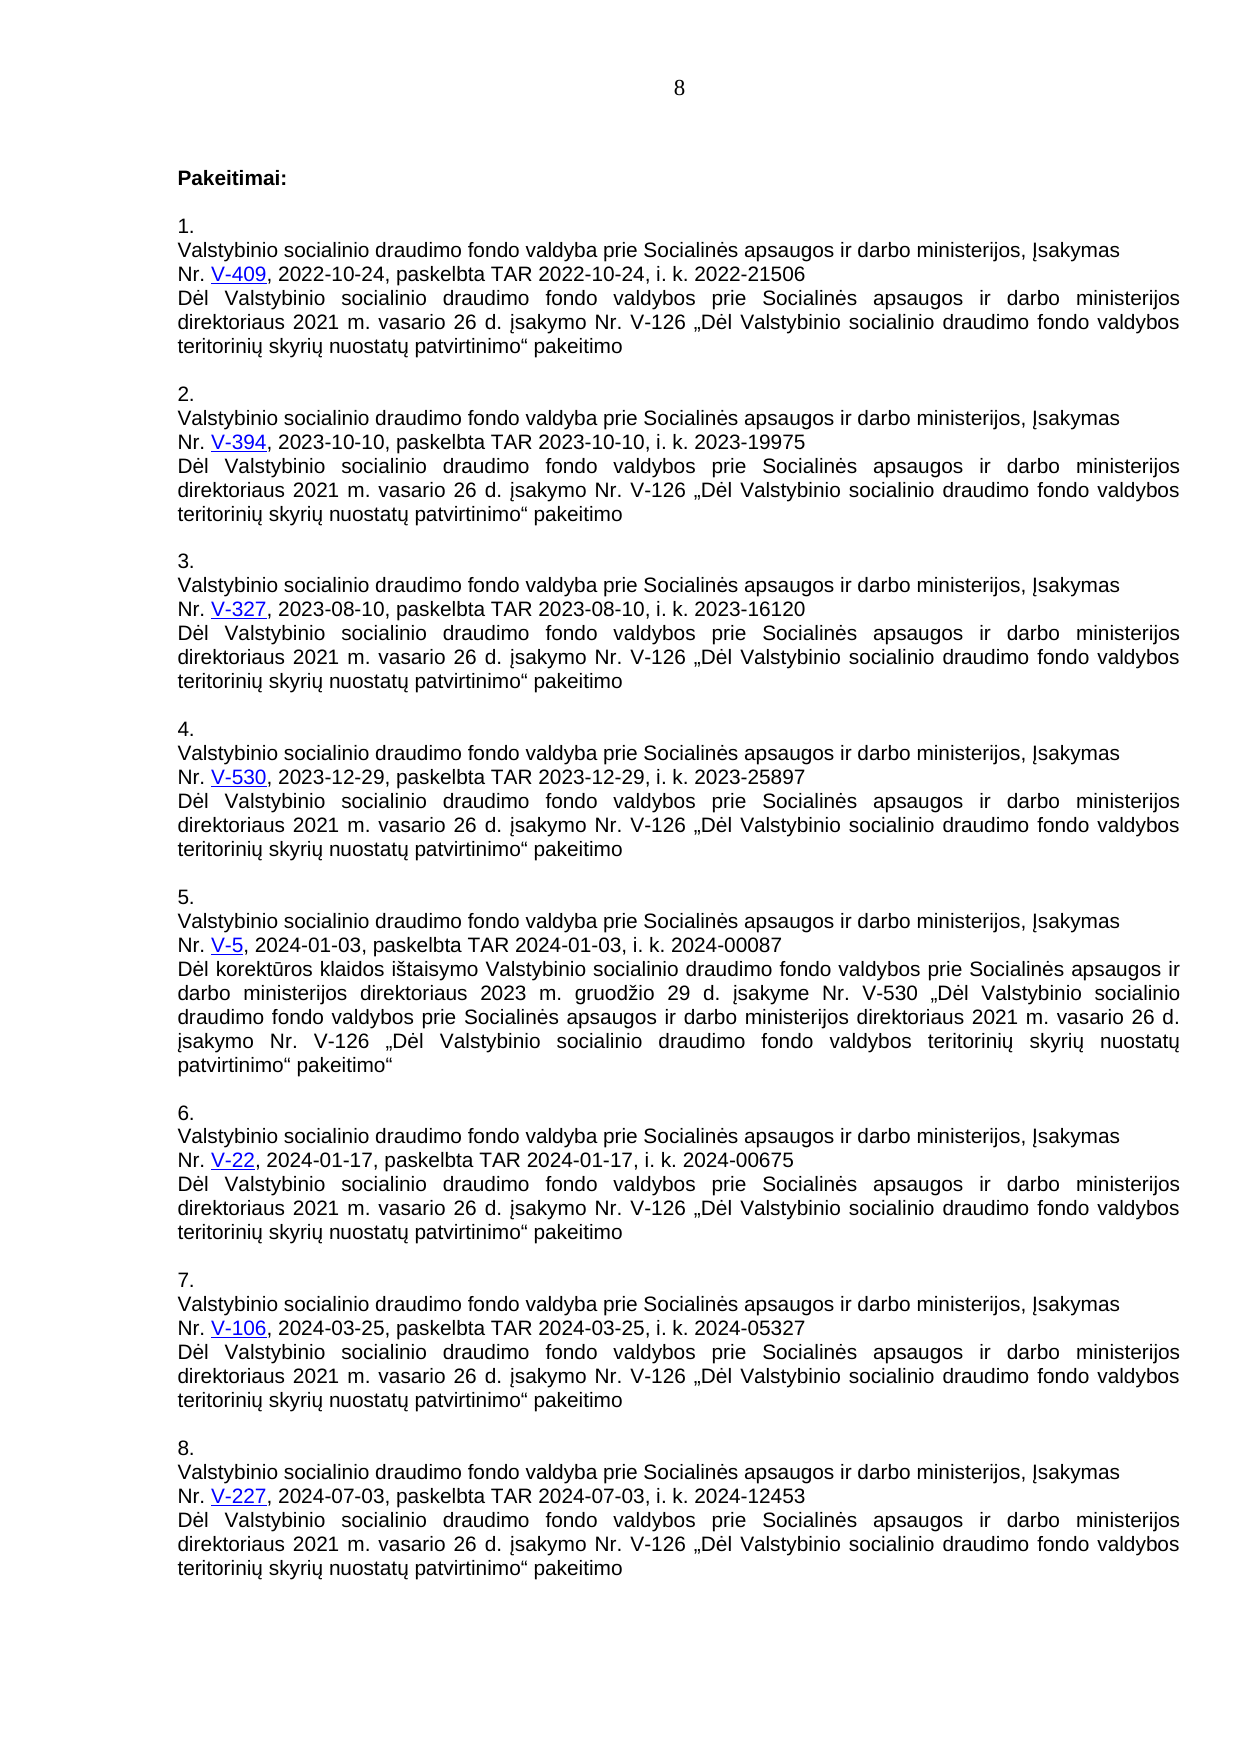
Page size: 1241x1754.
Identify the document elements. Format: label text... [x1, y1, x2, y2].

text Dėl Valstybinio socialinio draudimo fondo valdybos prie Socialinės apsaugos ir darbo ministerijos direktoriaus 2021 m. vasario 26 d. įsakymo Nr. V-126 „Dėl Valstybinio socialinio draudimo fondo valdybos teritorinių skyrių nuostatų patvirtinimo“ pakeitimo [177, 453, 1181, 525]
text Nr. V-227, 2024-07-03, paskelbta TAR 2024-07-03, i. k. 2024-12453 [177, 1484, 1181, 1508]
text 2. [177, 382, 1181, 406]
text 8. [177, 1436, 1181, 1460]
text Dėl Valstybinio socialinio draudimo fondo valdybos prie Socialinės apsaugos ir darbo ministerijos direktoriaus 2021 m. vasario 26 d. įsakymo Nr. V-126 „Dėl Valstybinio socialinio draudimo fondo valdybos teritorinių skyrių nuostatų patvirtinimo“ pakeitimo [177, 789, 1181, 861]
text Nr. V-530, 2023-12-29, paskelbta TAR 2023-12-29, i. k. 2023-25897 [177, 765, 1181, 789]
text Nr. V-327, 2023-08-10, paskelbta TAR 2023-08-10, i. k. 2023-16120 [177, 597, 1181, 621]
text Nr. V-22, 2024-01-17, paskelbta TAR 2024-01-17, i. k. 2024-00675 [177, 1148, 1181, 1172]
text Valstybinio socialinio draudimo fondo valdyba prie Socialinės apsaugos ir darbo ministerijos, Įsakymas [177, 573, 1181, 597]
text 5. [177, 885, 1181, 909]
text Nr. V-5, 2024-01-03, paskelbta TAR 2024-01-03, i. k. 2024-00087 [177, 933, 1181, 957]
text Valstybinio socialinio draudimo fondo valdyba prie Socialinės apsaugos ir darbo ministerijos, Įsakymas [177, 1460, 1181, 1484]
text Dėl Valstybinio socialinio draudimo fondo valdybos prie Socialinės apsaugos ir darbo ministerijos direktoriaus 2021 m. vasario 26 d. įsakymo Nr. V-126 „Dėl Valstybinio socialinio draudimo fondo valdybos teritorinių skyrių nuostatų patvirtinimo“ pakeitimo [177, 1508, 1181, 1579]
text Nr. V-409, 2022-10-24, paskelbta TAR 2022-10-24, i. k. 2022-21506 [177, 262, 1181, 286]
text 1. [177, 214, 1181, 238]
text Valstybinio socialinio draudimo fondo valdyba prie Socialinės apsaugos ir darbo ministerijos, Įsakymas [177, 1124, 1181, 1148]
text Pakeitimai: [177, 166, 1181, 190]
text Dėl Valstybinio socialinio draudimo fondo valdybos prie Socialinės apsaugos ir darbo ministerijos direktoriaus 2021 m. vasario 26 d. įsakymo Nr. V-126 „Dėl Valstybinio socialinio draudimo fondo valdybos teritorinių skyrių nuostatų patvirtinimo“ pakeitimo [177, 621, 1181, 693]
text Dėl Valstybinio socialinio draudimo fondo valdybos prie Socialinės apsaugos ir darbo ministerijos direktoriaus 2021 m. vasario 26 d. įsakymo Nr. V-126 „Dėl Valstybinio socialinio draudimo fondo valdybos teritorinių skyrių nuostatų patvirtinimo“ pakeitimo [177, 1340, 1181, 1412]
text Nr. V-394, 2023-10-10, paskelbta TAR 2023-10-10, i. k. 2023-19975 [177, 429, 1181, 453]
text Valstybinio socialinio draudimo fondo valdyba prie Socialinės apsaugos ir darbo ministerijos, Įsakymas [177, 1292, 1181, 1316]
text 3. [177, 549, 1181, 573]
text 6. [177, 1100, 1181, 1124]
text 7. [177, 1268, 1181, 1292]
text Dėl korektūros klaidos ištaisymo Valstybinio socialinio draudimo fondo valdybos prie Socialinės apsaugos ir darbo ministerijos direktoriaus 2023 m. gruodžio 29 d. įsakyme Nr. V-530 „Dėl Valstybinio socialinio draudimo fondo valdybos prie Socialinės apsaugos ir darbo ministerijos direktoriaus 2021 m. vasario 26 d. įsakymo Nr. V-126 „Dėl Valstybinio socialinio draudimo fondo valdybos teritorinių skyrių nuostatų patvirtinimo“ pakeitimo“ [177, 957, 1181, 1076]
text Valstybinio socialinio draudimo fondo valdyba prie Socialinės apsaugos ir darbo ministerijos, Įsakymas [177, 741, 1181, 765]
text Nr. V-106, 2024-03-25, paskelbta TAR 2024-03-25, i. k. 2024-05327 [177, 1316, 1181, 1340]
text Dėl Valstybinio socialinio draudimo fondo valdybos prie Socialinės apsaugos ir darbo ministerijos direktoriaus 2021 m. vasario 26 d. įsakymo Nr. V-126 „Dėl Valstybinio socialinio draudimo fondo valdybos teritorinių skyrių nuostatų patvirtinimo“ pakeitimo [177, 1172, 1181, 1244]
text Valstybinio socialinio draudimo fondo valdyba prie Socialinės apsaugos ir darbo ministerijos, Įsakymas [177, 406, 1181, 429]
text 4. [177, 717, 1181, 741]
text Valstybinio socialinio draudimo fondo valdyba prie Socialinės apsaugos ir darbo ministerijos, Įsakymas [177, 909, 1181, 933]
text Valstybinio socialinio draudimo fondo valdyba prie Socialinės apsaugos ir darbo ministerijos, Įsakymas [177, 238, 1181, 262]
text Dėl Valstybinio socialinio draudimo fondo valdybos prie Socialinės apsaugos ir darbo ministerijos direktoriaus 2021 m. vasario 26 d. įsakymo Nr. V-126 „Dėl Valstybinio socialinio draudimo fondo valdybos teritorinių skyrių nuostatų patvirtinimo“ pakeitimo [177, 286, 1181, 358]
